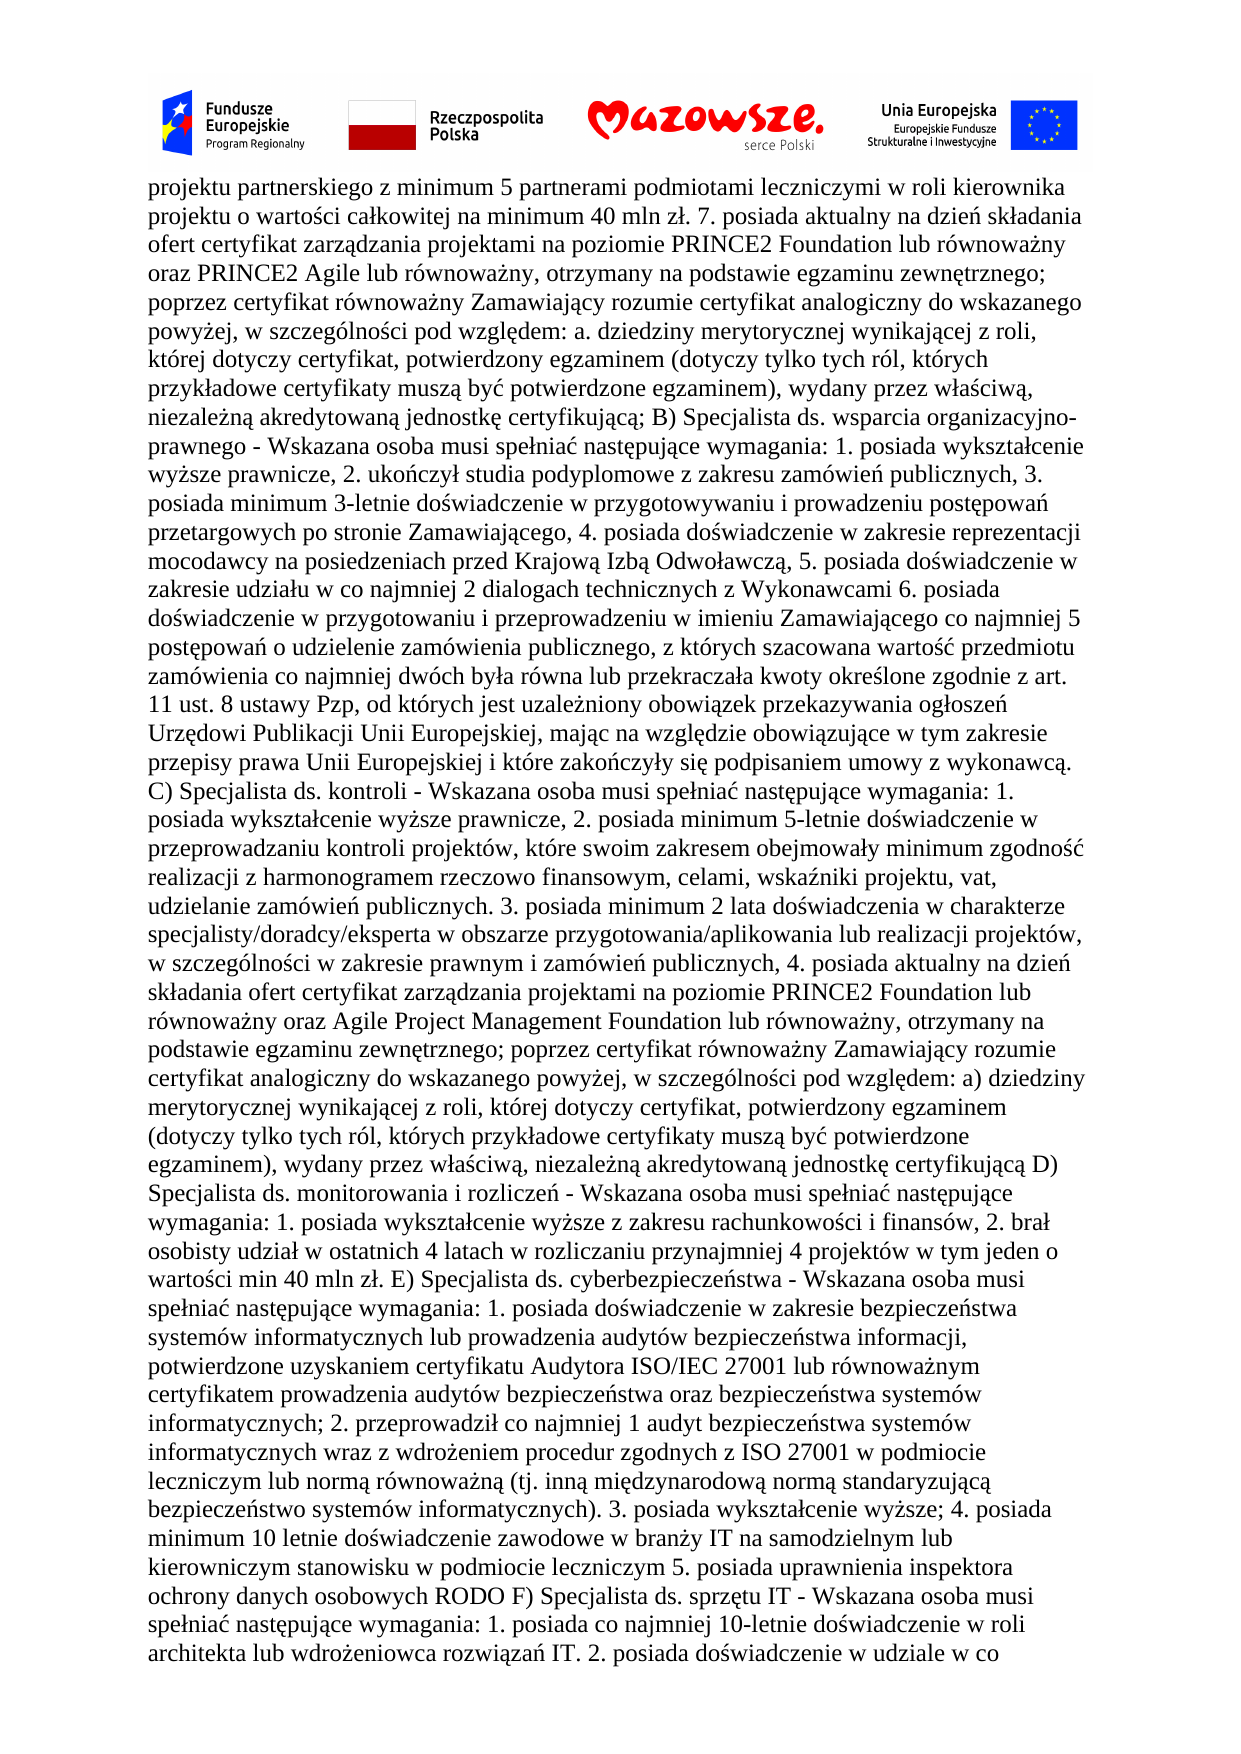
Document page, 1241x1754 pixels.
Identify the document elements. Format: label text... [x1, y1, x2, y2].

text projektu partnerskiego z minimum 5 partnerami podmiotami leczniczymi w roli kierownika projektu o wartości całkowitej na minimum 40 mln zł. 7. posiada aktualny na dzień składania ofert certyfikat zarządzania projektami na poziomie PRINCE2 Foundation lub równoważny oraz PRINCE2 Agile lub równoważny, otrzymany na podstawie egzaminu zewnętrznego; poprzez certyfikat równoważny Zamawiający rozumie certyfikat analogiczny do wskazanego powyżej, w szczególności pod względem: a. dziedziny merytorycznej wynikającej z roli, której dotyczy certyfikat, potwierdzony egzaminem (dotyczy tylko tych ról, których przykładowe certyfikaty muszą być potwierdzone egzaminem), wydany przez właściwą, niezależną akredytowaną jednostkę certyfikującą; B) Specjalista ds. wsparcia organizacyjno- prawnego - Wskazana osoba musi spełniać następujące wymagania: 1. posiada wykształcenie wyższe prawnicze, 2. ukończył studia podyplomowe z zakresu zamówień publicznych, 3. posiada minimum 3-letnie doświadczenie w przygotowywaniu i prowadzeniu postępowań przetargowych po stronie Zamawiającego, 4. posiada doświadczenie w zakresie reprezentacji mocodawcy na posiedzeniach przed Krajową Izbą Odwoławczą, 5. posiada doświadczenie w zakresie udziału w co najmniej 2 dialogach technicznych z Wykonawcami 6. posiada doświadczenie w przygotowaniu i przeprowadzeniu w imieniu Zamawiającego co najmniej 5 postępowań o udzielenie zamówienia publicznego, z których szacowana wartość przedmiotu zamówienia co najmniej dwóch była równa lub przekraczała kwoty określone zgodnie z art. 11 ust. 8 ustawy Pzp, od których jest uzależniony obowiązek przekazywania ogłoszeń Urzędowi Publikacji Unii Europejskiej, mając na względzie obowiązujące w tym zakresie przepisy prawa Unii Europejskiej i które zakończyły się podpisaniem umowy z wykonawcą. C) Specjalista ds. kontroli - Wskazana osoba musi spełniać następujące wymagania: 1. posiada wykształcenie wyższe prawnicze, 2. posiada minimum 5-letnie doświadczenie w przeprowadzaniu kontroli projektów, które swoim zakresem obejmowały minimum zgodność realizacji z harmonogramem rzeczowo finansowym, celami, wskaźniki projektu, vat, udzielanie zamówień publicznych. 3. posiada minimum 2 lata doświadczenia w charakterze specjalisty/doradcy/eksperta w obszarze przygotowania/aplikowania lub realizacji projektów, w szczególności w zakresie prawnym i zamówień publicznych, 4. posiada aktualny na dzień składania ofert certyfikat zarządzania projektami na poziomie PRINCE2 Foundation lub równoważny oraz Agile Project Management Foundation lub równoważny, otrzymany na podstawie egzaminu zewnętrznego; poprzez certyfikat równoważny Zamawiający rozumie certyfikat analogiczny do wskazanego powyżej, w szczególności pod względem: a) dziedziny merytorycznej wynikającej z roli, której dotyczy certyfikat, potwierdzony egzaminem (dotyczy tylko tych ról, których przykładowe certyfikaty muszą być potwierdzone egzaminem), wydany przez właściwą, niezależną akredytowaną jednostkę certyfikującą D) Specjalista ds. monitorowania i rozliczeń - Wskazana osoba musi spełniać następujące wymagania: 1. posiada wykształcenie wyższe z zakresu rachunkowości i finansów, 2. brał osobisty udział w ostatnich 4 latach w rozliczaniu przynajmniej 4 projektów w tym jeden o wartości min 40 mln zł. E) Specjalista ds. cyberbezpieczeństwa - Wskazana osoba musi spełniać następujące wymagania: 1. posiada doświadczenie w zakresie bezpieczeństwa systemów informatycznych lub prowadzenia audytów bezpieczeństwa informacji, potwierdzone uzyskaniem certyfikatu Audytora ISO/IEC 27001 lub równoważnym certyfikatem prowadzenia audytów bezpieczeństwa oraz bezpieczeństwa systemów informatycznych; 2. przeprowadził co najmniej 1 audyt bezpieczeństwa systemów informatycznych wraz z wdrożeniem procedur zgodnych z ISO 27001 w podmiocie leczniczym lub normą równoważną (tj. inną międzynarodową normą standaryzującą bezpieczeństwo systemów informatycznych). 3. posiada wykształcenie wyższe; 4. posiada minimum 10 letnie doświadczenie zawodowe w branży IT na samodzielnym lub kierowniczym stanowisku w podmiocie leczniczym 5. posiada uprawnienia inspektora ochrony danych osobowych RODO F) Specjalista ds. sprzętu IT - Wskazana osoba musi spełniać następujące wymagania: 1. posiada co najmniej 10-letnie doświadczenie w roli architekta lub wdrożeniowca rozwiązań IT. 2. posiada doświadczenie w udziale w co [148, 172, 1093, 1667]
